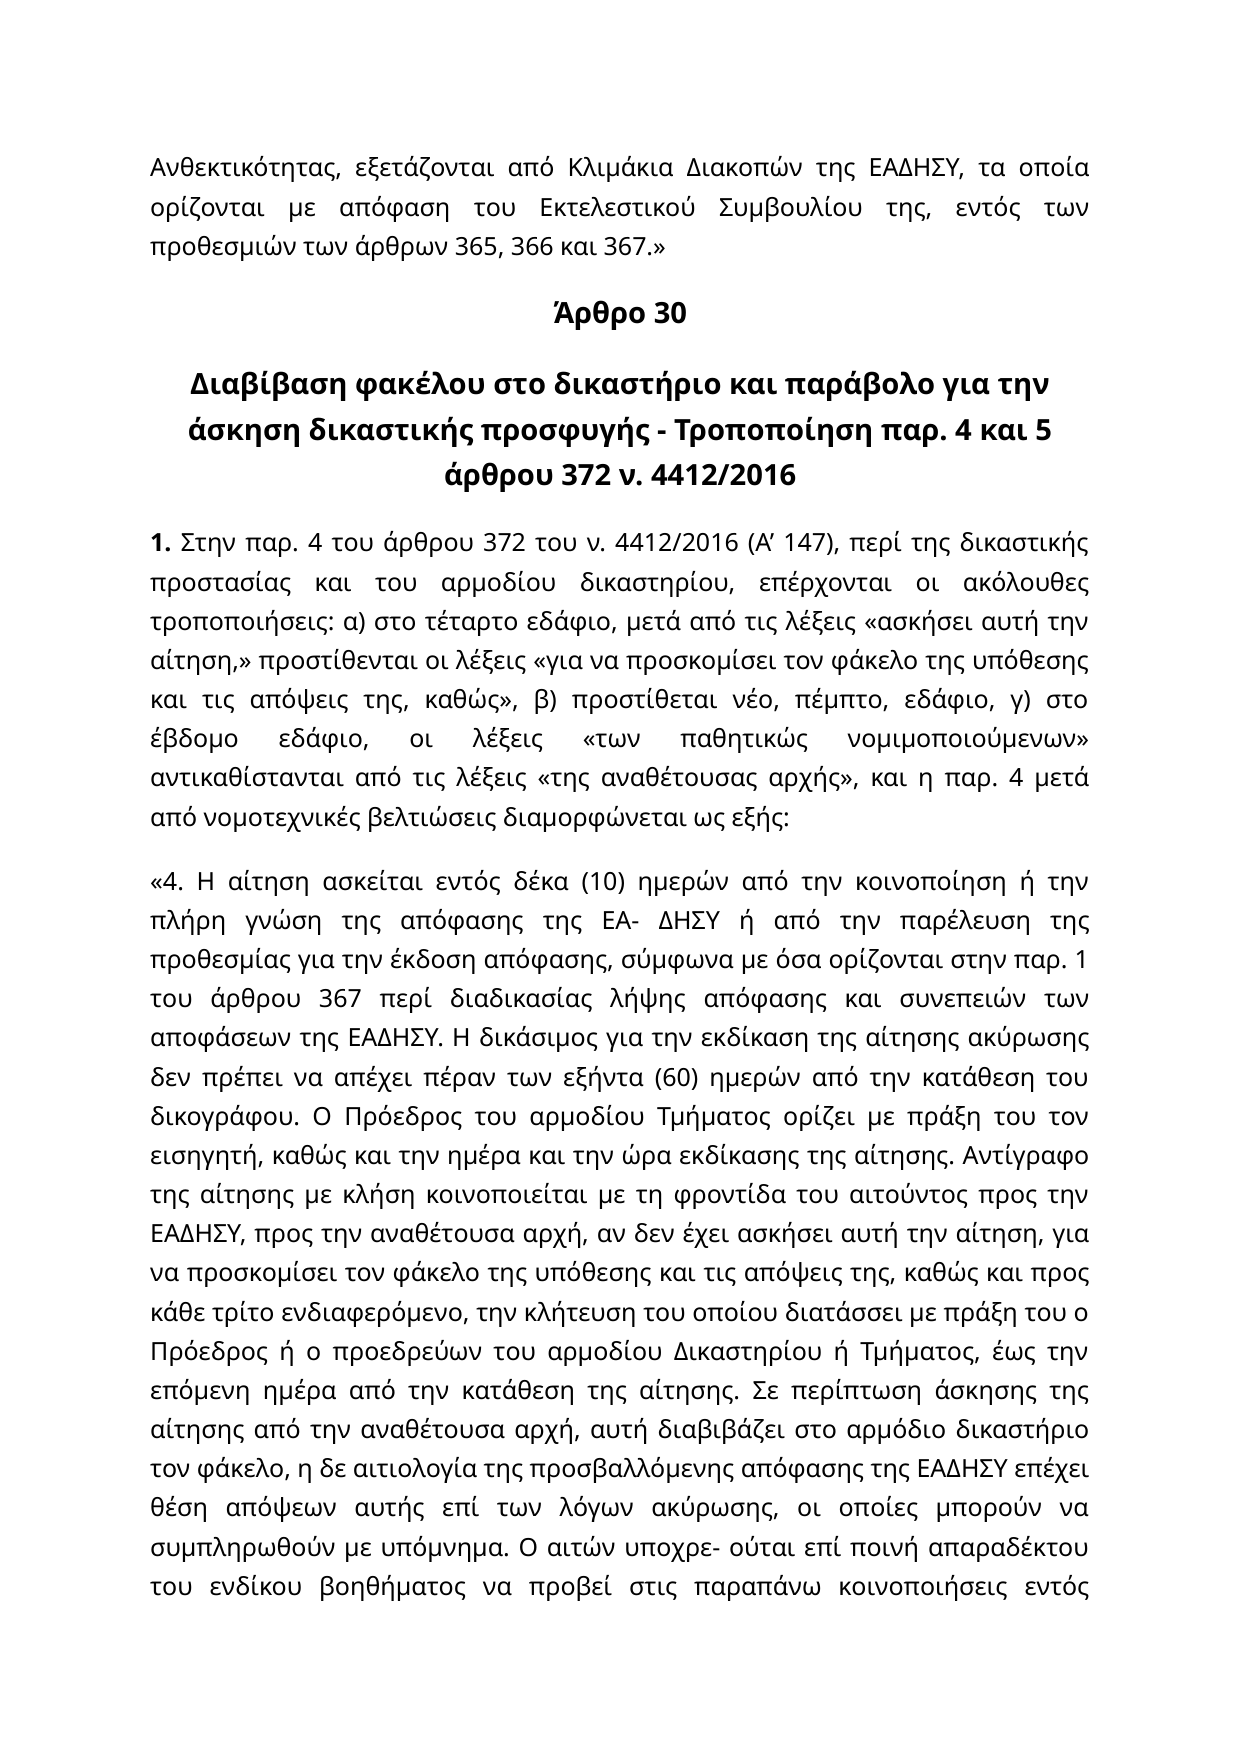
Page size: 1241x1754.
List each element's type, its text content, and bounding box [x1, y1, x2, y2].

subtitle Διαβίβαση φακέλου στο δικαστήριο και παράβολο για την άσκηση δικαστικής προσφυγής - Τροποποίηση παρ. 4 και 5 άρθρου 372 ν. 4412/2016 [150, 363, 1090, 494]
text 1. Στην παρ. 4 του άρθρου 372 του ν. 4412/2016 (Α’ 147), περί της δικαστικής προστασίας και του αρμοδίου δικαστηρίου, επέρχονται οι ακόλουθες τροποποιήσεις: α) στο τέταρτο εδάφιο, μετά από τις λέξεις «ασκήσει αυτή την αίτηση,» προστίθενται οι λέξεις «για να προσκομίσει τον φάκελο της υπόθεσης και τις απόψεις της, καθώς», β) προστίθεται νέο, πέμπτο, εδάφιο, γ) στο έβδομο εδάφιο, οι λέξεις «των παθητικώς νομιμοποιούμενων» αντικαθίστανται από τις λέξεις «της αναθέτουσας αρχής», και η παρ. 4 μετά από νομοτεχνικές βελτιώσεις διαμορφώνεται ως εξής: [150, 525, 1090, 833]
text «4. Η αίτηση ασκείται εντός δέκα (10) ημερών από την κοινοποίηση ή την πλήρη γνώση της απόφασης της ΕΑ- ΔΗΣΥ ή από την παρέλευση της προθεσμίας για την έκδοση απόφασης, σύμφωνα με όσα ορίζονται στην παρ. 1 του άρθρου 367 περί διαδικασίας λήψης απόφασης και συνεπειών των αποφάσεων της ΕΑΔΗΣΥ. Η δικάσιμος για την εκδίκαση της αίτησης ακύρωσης δεν πρέπει να απέχει πέραν των εξήντα (60) ημερών από την κατάθεση του δικογράφου. Ο Πρόεδρος του αρμοδίου Τμήματος ορίζει με πράξη του τον εισηγητή, καθώς και την ημέρα και την ώρα εκδίκασης της αίτησης. Αντίγραφο της αίτησης με κλήση κοινοποιείται με τη φροντίδα του αιτούντος προς την ΕΑΔΗΣΥ, προς την αναθέτουσα αρχή, αν δεν έχει ασκήσει αυτή την αίτηση, για να προσκομίσει τον φάκελο της υπόθεσης και τις απόψεις της, καθώς και προς κάθε τρίτο ενδιαφερόμενο, την κλήτευση του οποίου διατάσσει με πράξη του ο Πρόεδρος ή ο προεδρεύων του αρμοδίου Δικαστηρίου ή Τμήματος, έως την επόμενη ημέρα από την κατάθεση της αίτησης. Σε περίπτωση άσκησης της αίτησης από την αναθέτουσα αρχή, αυτή διαβιβάζει στο αρμόδιο δικαστήριο τον φάκελο, η δε αιτιολογία της προσβαλλόμενης απόφασης της ΕΑΔΗΣΥ επέχει θέση απόψεων αυτής επί των λόγων ακύρωσης, οι οποίες μπορούν να συμπληρωθούν με υπόμνημα. Ο αιτών υποχρε- ούται επί ποινή απαραδέκτου του ενδίκου βοηθήματος να προβεί στις παραπάνω κοινοποιήσεις εντός [150, 863, 1090, 1602]
subtitle Άρθρο 30 [150, 292, 1090, 332]
text Ανθεκτικότητας, εξετάζονται από Κλιμάκια Διακοπών της ΕΑΔΗΣΥ, τα οποία ορίζονται με απόφαση του Εκτελεστικού Συμβουλίου της, εντός των προθεσμιών των άρθρων 365, 366 και 367.» [150, 150, 1090, 262]
